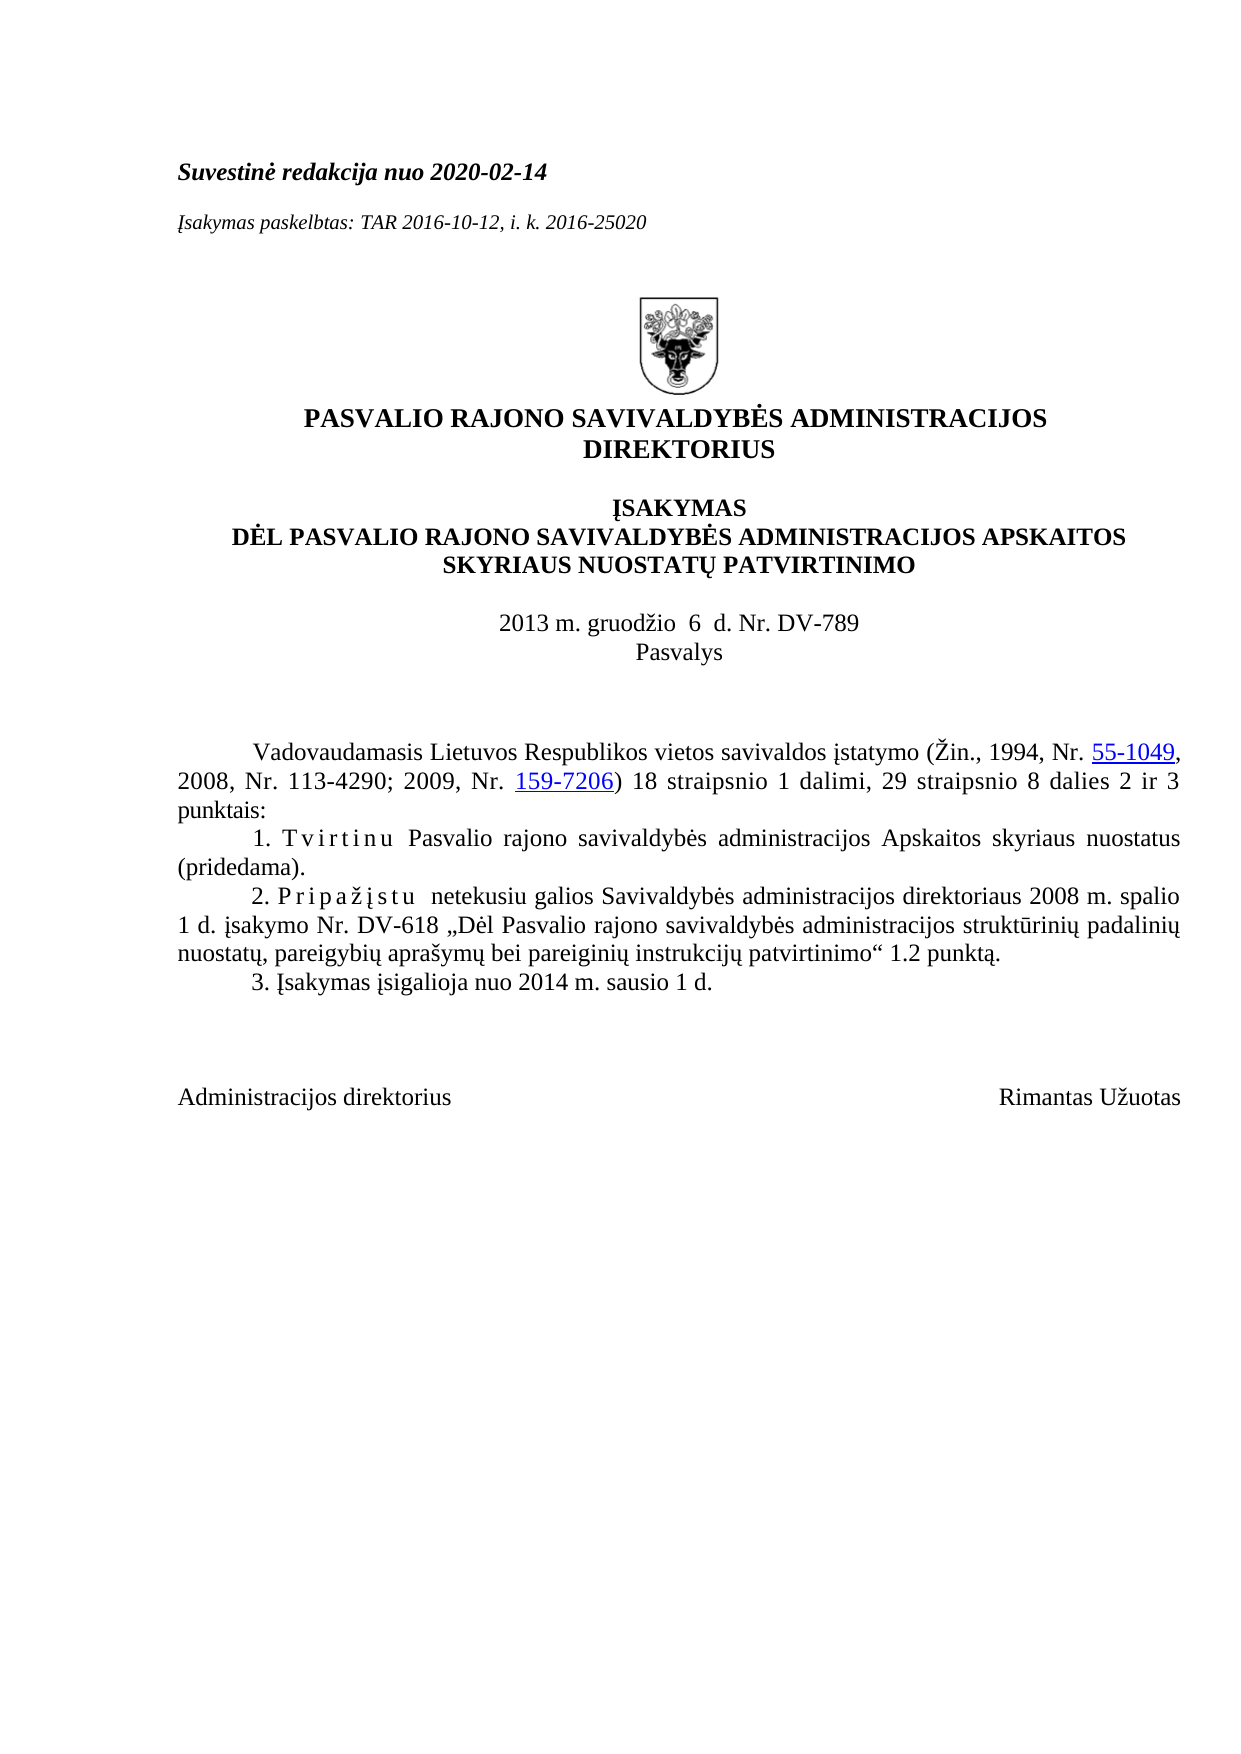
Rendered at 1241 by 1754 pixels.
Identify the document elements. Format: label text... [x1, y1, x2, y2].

text Pasvalio rajono savivaldybės administracijos [177, 402, 1181, 433]
text Įsakymas paskelbtas: TAR 2016-10-12, i. k. 2016-25020 [177, 210, 1181, 234]
text Vadovaudamasis Lietuvos Respublikos vietos savivaldos įstatymo (Žin., 1994, Nr. 55-1049, 2008, Nr. 113-4290; 2009, Nr. 159-7206) 18 straipsnio 1 dalimi, 29 straipsnio 8 dalies 2 ir 3 punktais: [177, 737, 1181, 823]
text 2. Pripažįstu netekusiu galios Savivaldybės administracijos direktoriaus 2008 m. spalio 1 d. įsakymo Nr. DV-618 „Dėl Pasvalio rajono savivaldybės administracijos struktūrinių padalinių nuostatų, pareigybių aprašymų bei pareiginių instrukcijų patvirtinimo“ 1.2 punktą. [177, 881, 1181, 967]
text DĖL Pasvalio rajono savivaldybės administracijos apskaitos skyriaus nuostatų patvirtinimo [177, 522, 1181, 579]
text įsakymas [177, 493, 1181, 522]
text direktorius [177, 433, 1181, 464]
text Pasvalys [177, 637, 1181, 665]
text Suvestinė redakcija nuo 2020-02-14 [177, 157, 1181, 186]
text 3. Įsakymas įsigalioja nuo 2014 m. sausio 1 d. [177, 967, 1181, 996]
text 2013 m. gruodžio 6 d. Nr. DV-789 [177, 608, 1181, 637]
text 1. Tvirtinu Pasvalio rajono savivaldybės administracijos Apskaitos skyriaus nuostatus (pridedama). [177, 823, 1181, 881]
text Administracijos direktorius Rimantas Užuotas [177, 1082, 1181, 1111]
